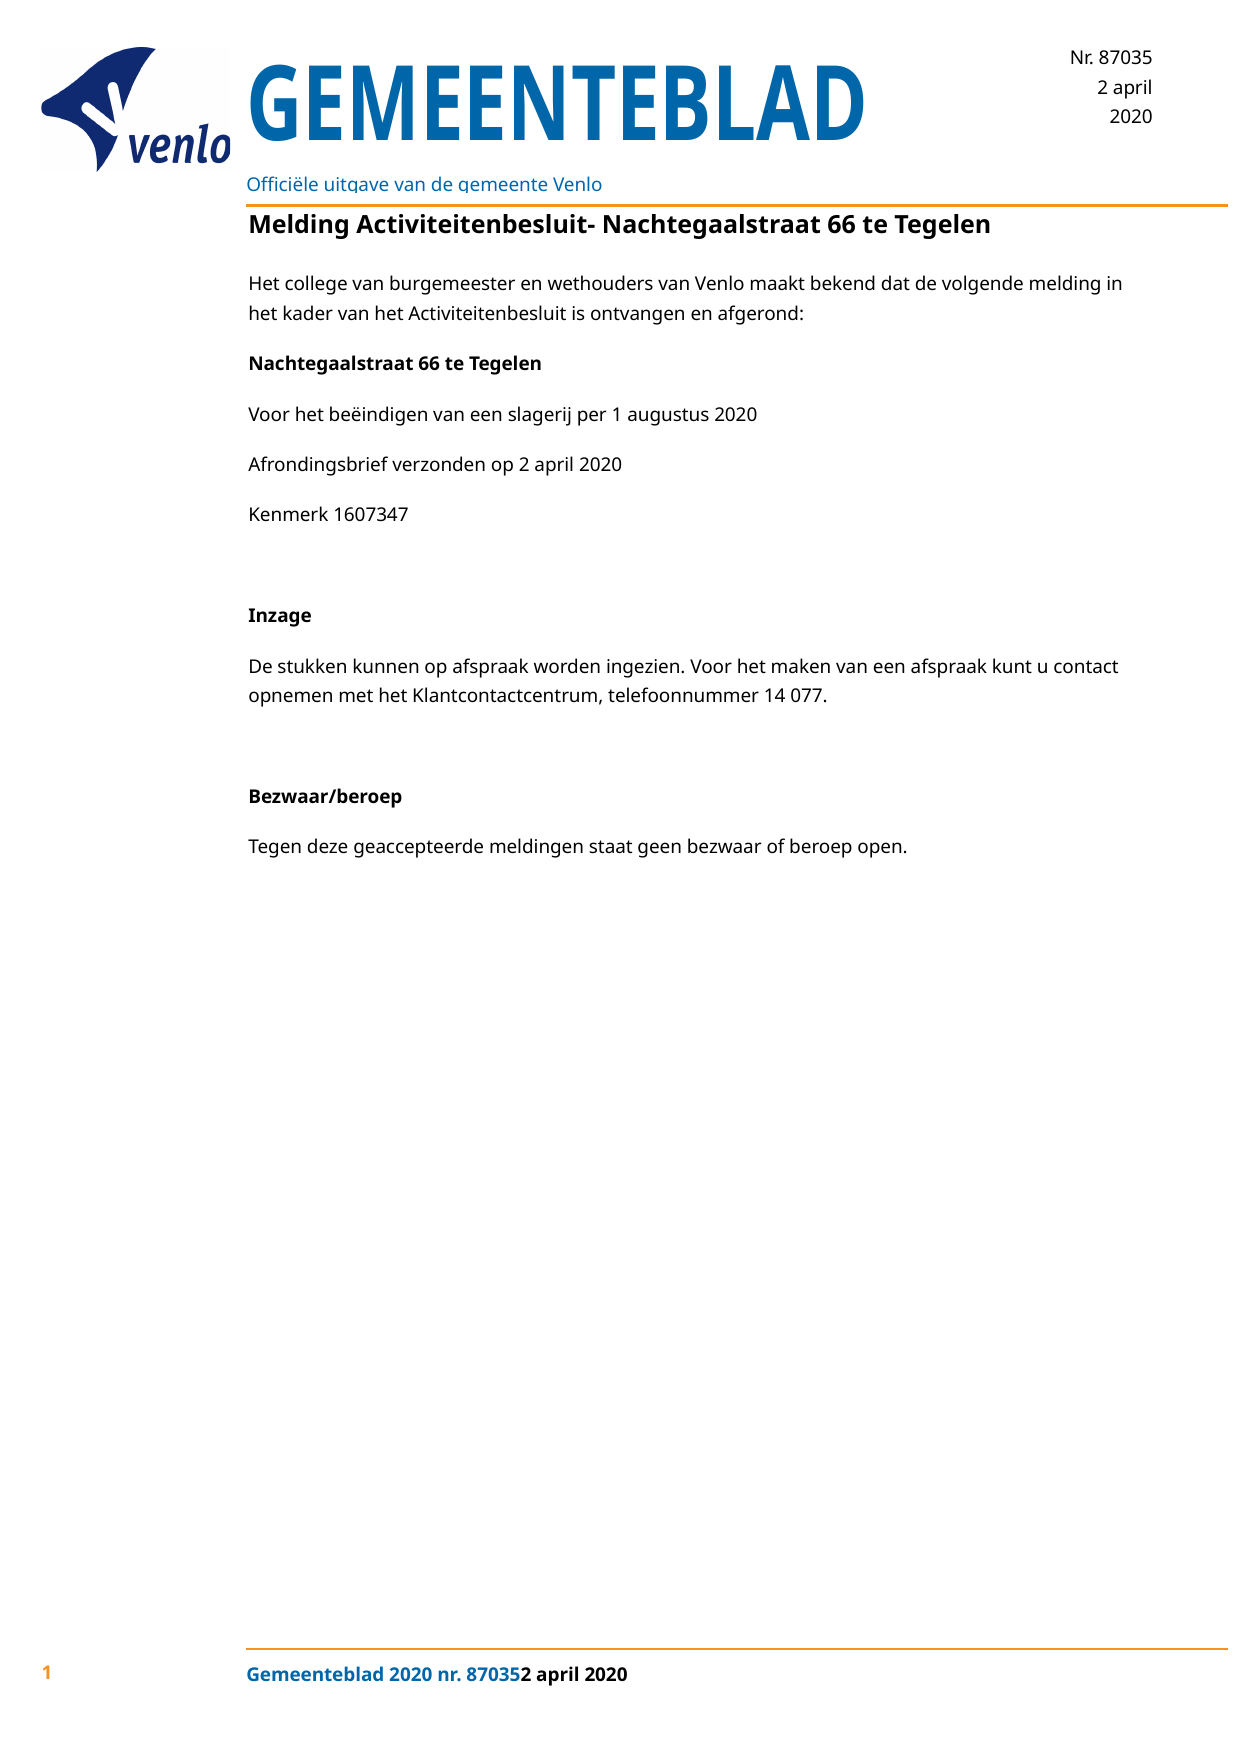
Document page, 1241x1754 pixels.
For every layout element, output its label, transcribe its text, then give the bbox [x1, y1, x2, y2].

text Inzage [248, 602, 1152, 628]
text Het college van burgemeester en wethouders van Venlo maakt bekend dat de volgende melding in het kader van het Activiteitenbesluit is ontvangen en afgerond: [248, 270, 1152, 326]
text Kenmerk 1607347 [248, 502, 1152, 527]
text De stukken kunnen op afspraak worden ingezien. Voor het maken van een afspraak kunt u contact opnemen met het Klantcontactcentrum, telefoonnummer 14 077. [248, 653, 1152, 708]
text Afrondingsbrief verzonden op 2 april 2020 [248, 451, 1152, 477]
text Bezwaar/beroep [248, 783, 1152, 809]
text Melding Activiteitenbesluit- Nachtegaalstraat 66 te Tegelen [248, 207, 1152, 241]
text Voor het beëindigen van een slagerij per 1 augustus 2020 [248, 401, 1152, 426]
text Nachtegaalstraat 66 te Tegelen [248, 350, 1152, 376]
picture [41, 47, 231, 172]
text Tegen deze geaccepteerde meldingen staat geen bezwaar of beroep open. [248, 834, 1152, 859]
